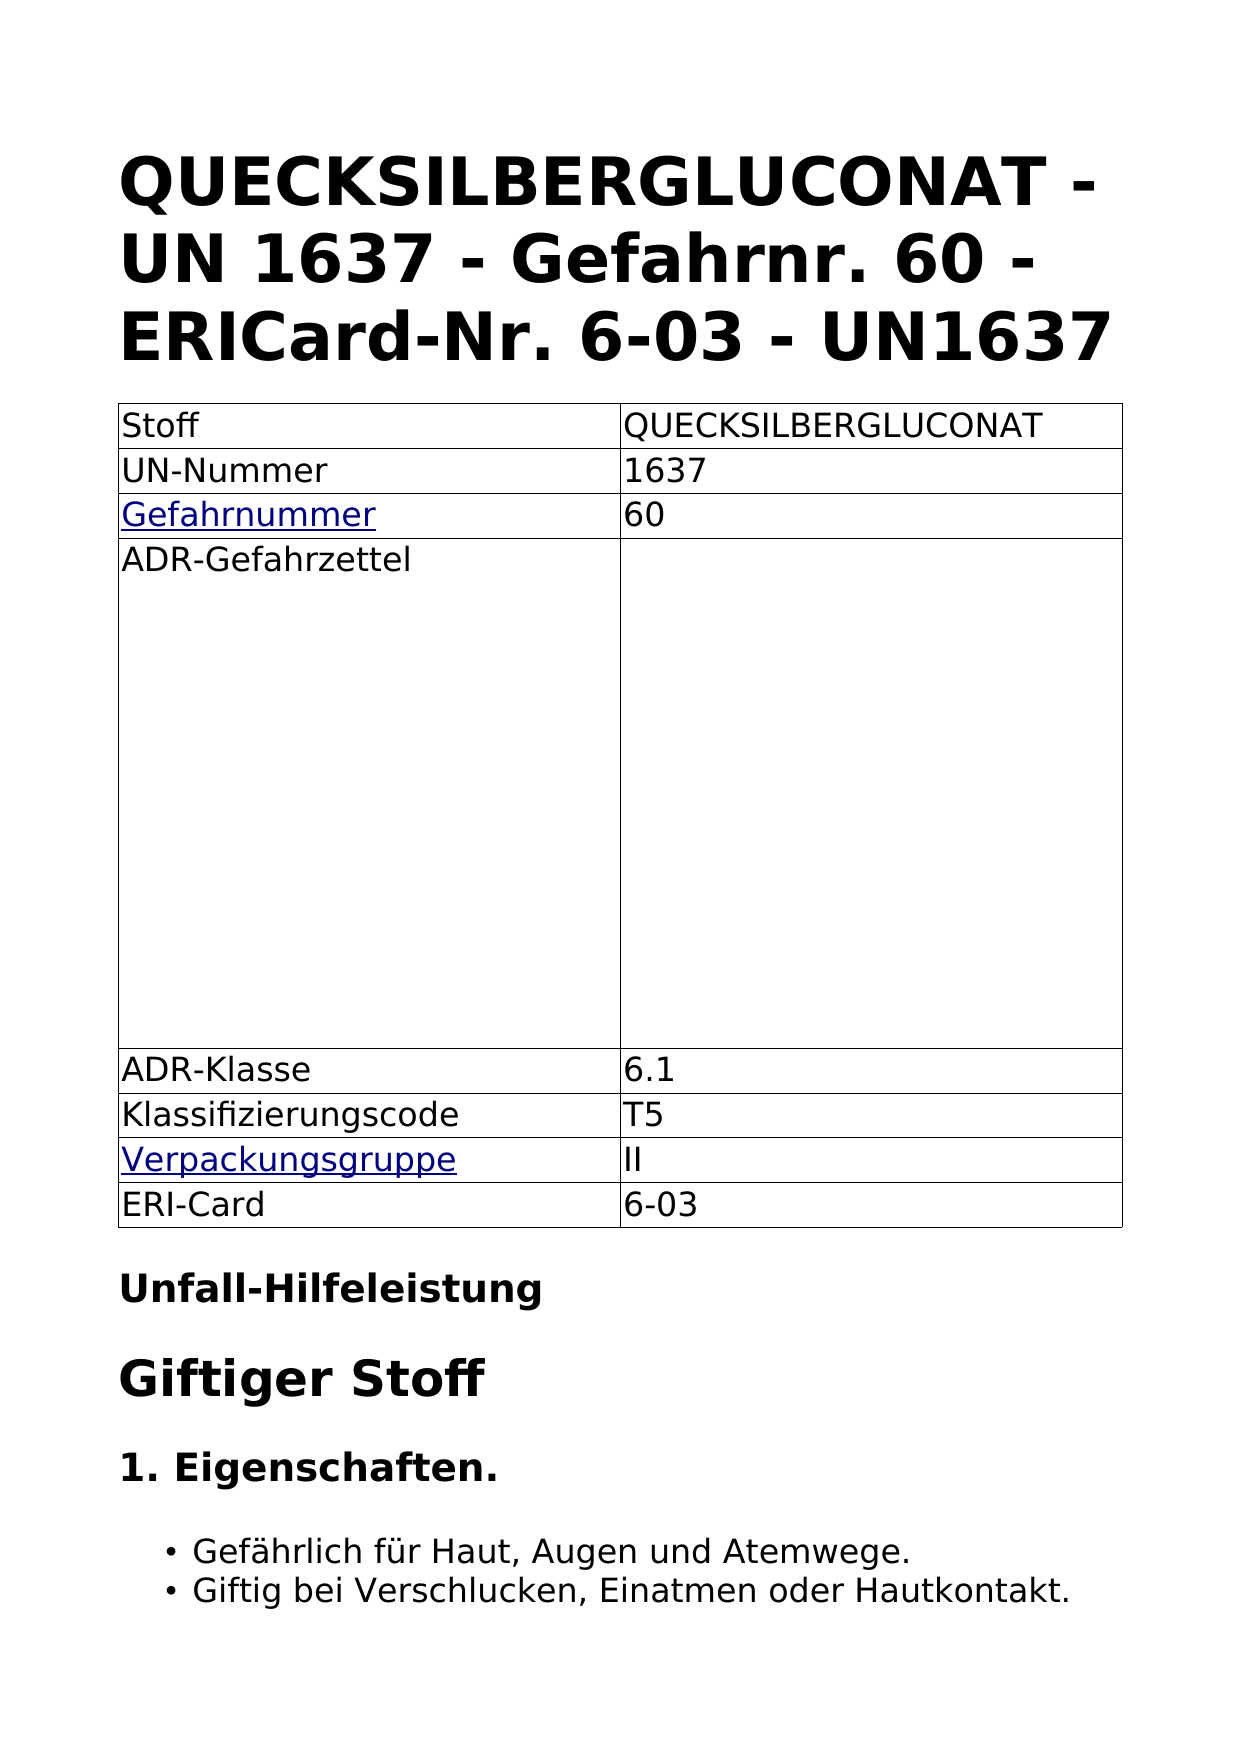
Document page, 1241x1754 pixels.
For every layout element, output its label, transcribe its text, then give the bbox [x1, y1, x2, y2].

list Giftig bei Verschlucken, Einatmen oder Hautkontakt. [177, 1571, 1122, 1610]
table_cell ADR-Klasse [119, 1049, 620, 1092]
table_cell Verpackungsgruppe [119, 1138, 620, 1182]
subtitle Unfall-Hilfeleistung [118, 1267, 1122, 1312]
table_cell Gefahrnummer [119, 494, 620, 538]
subtitle 1. Eigenschaften. [118, 1445, 1122, 1490]
table_header QUECKSILBERGLUCONAT [621, 404, 1122, 448]
subtitle Giftiger Stoff [118, 1349, 1122, 1408]
table_cell ERI-Card [119, 1183, 620, 1227]
table_cell ADR-Gefahrzettel [119, 539, 620, 1048]
table_cell 6-03 [621, 1183, 1122, 1227]
table_cell T5 [621, 1094, 1122, 1137]
table_cell 1637 [621, 449, 1122, 493]
table_cell UN-Nummer [119, 449, 620, 493]
subtitle QUECKSILBERGLUCONAT - UN 1637 - Gefahrnr. 60 - ERICard-Nr. 6-03 - UN1637 [118, 143, 1122, 376]
table_header Stoff [119, 404, 620, 448]
table_cell [621, 539, 1122, 1048]
table_cell II [621, 1138, 1122, 1182]
list Gefährlich für Haut, Augen und Atemwege. [177, 1532, 1122, 1571]
table_cell 60 [621, 494, 1122, 538]
table_cell Klassifizierungscode [119, 1094, 620, 1137]
table_cell 6.1 [621, 1049, 1122, 1092]
